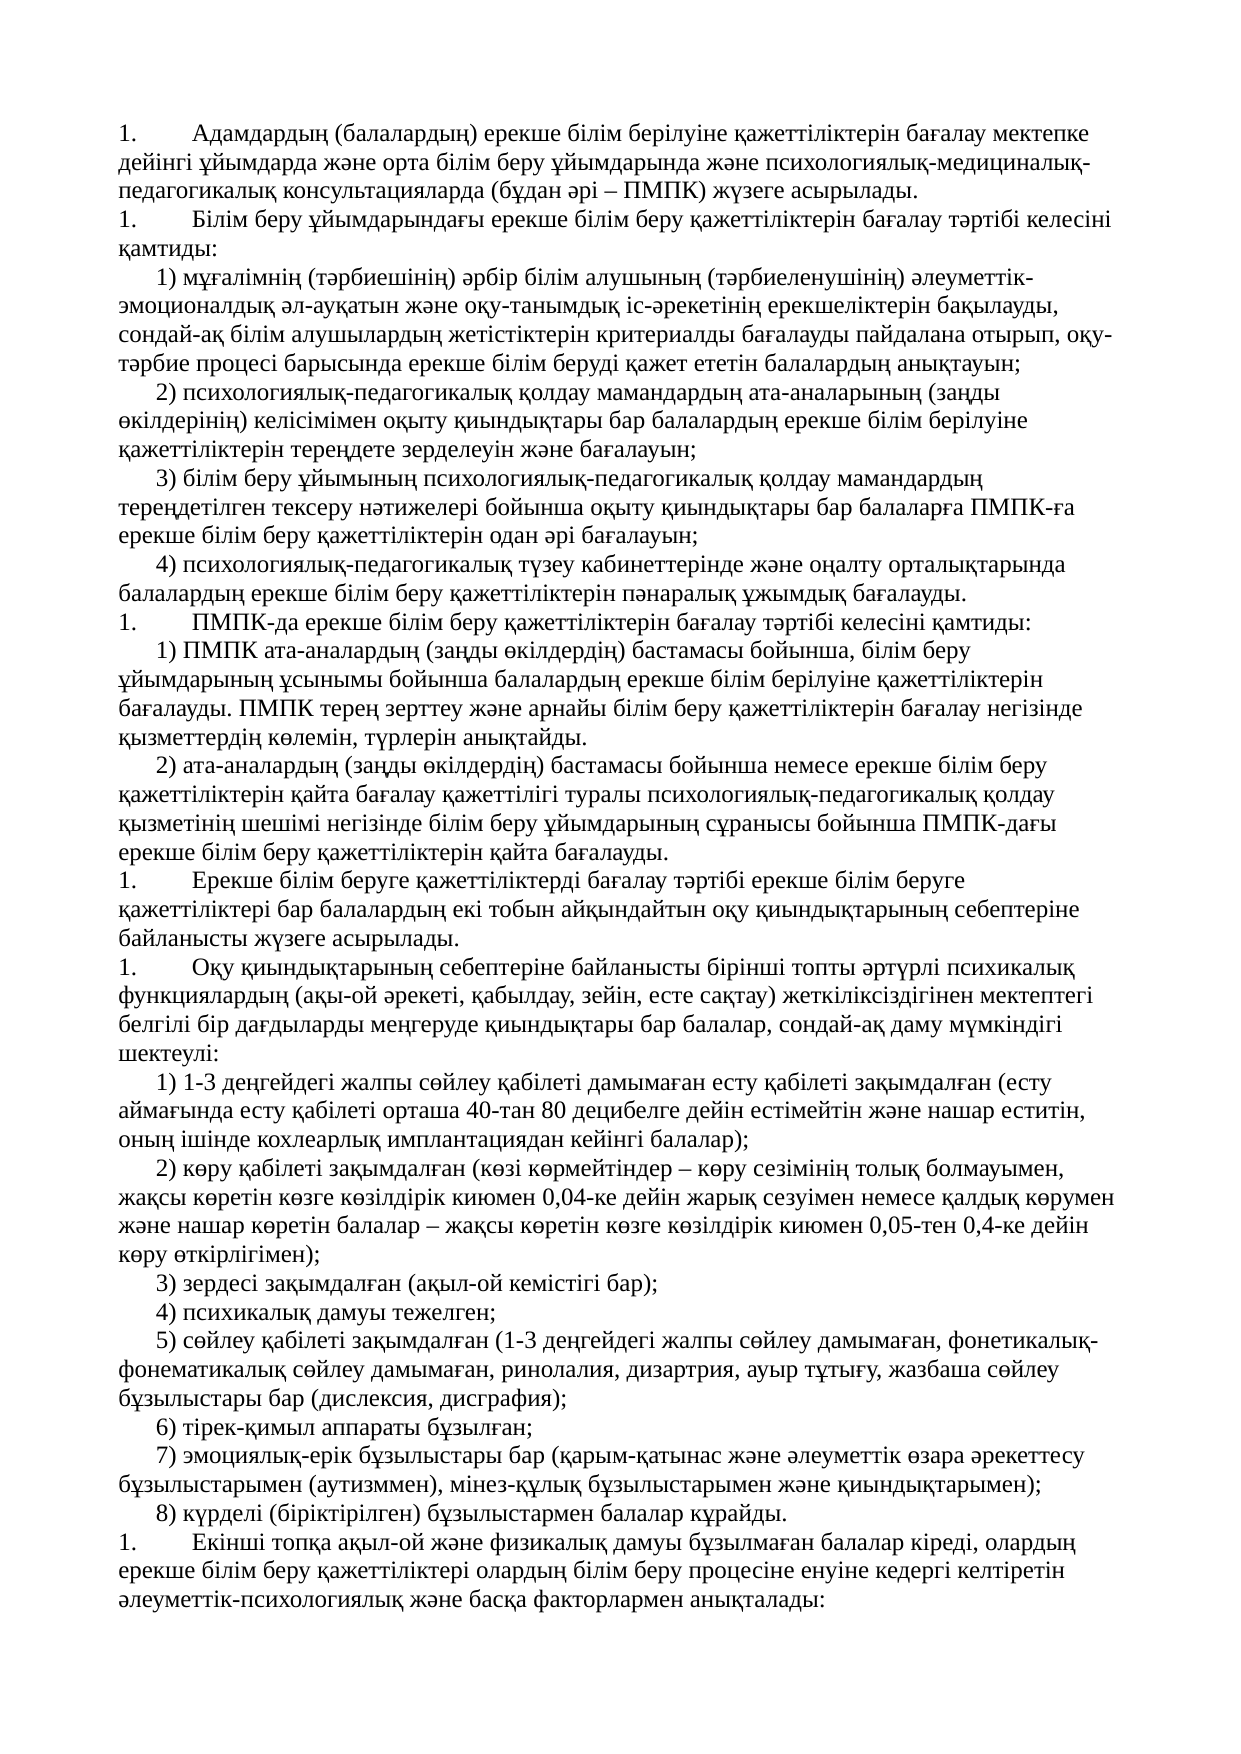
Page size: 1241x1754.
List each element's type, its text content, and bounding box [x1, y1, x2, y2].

list Оқу қиындықтарының себептеріне байланысты бірінші топты әртүрлі психикалық функциялардың (ақы-ой әрекеті, қабылдау, зейін, есте сақтау) жеткіліксіздігінен мектептегі белгілі бір дағдыларды меңгеруде қиындықтары бар балалар, сондай-ақ даму мүмкіндігі шектеулі: [118, 952, 1122, 1067]
list ПМПК-да ерекше білім беру қажеттіліктерін бағалау тәртібі келесіні қамтиды: [118, 607, 1122, 636]
text 8) күрделі (біріктірілген) бұзылыстармен балалар кұрайды. [118, 1498, 1122, 1527]
text 1) ПМПК ата-аналардың (заңды өкілдердің) бастамасы бойынша, білім беру ұйымдарының ұсынымы бойынша балалардың ерекше білім берілуіне қажеттіліктерін бағалауды. ПМПК терең зерттеу және арнайы білім беру қажеттіліктерін бағалау негізінде қызметтердің көлемін, түрлерін анықтайды. [118, 636, 1122, 751]
text 2) көру қабілеті зақымдалған (көзі көрмейтіндер – көру сезімінің толық болмауымен, жақсы көретін көзге көзілдірік киюмен 0,04-ке дейін жарық сезуімен немесе қалдық көрумен және нашар көретін балалар – жақсы көретін көзге көзілдірік киюмен 0,05-тен 0,4-ке дейін көру өткірлігімен); [118, 1153, 1122, 1268]
list Ерекше білім беруге қажеттіліктерді бағалау тәртібі ерекше білім беруге қажеттіліктері бар балалардың екі тобын айқындайтын оқу қиындықтарының себептеріне байланысты жүзеге асырылады. [118, 866, 1122, 952]
text 2) ата-аналардың (заңды өкілдердің) бастамасы бойынша немесе ерекше білім беру қажеттіліктерін қайта бағалау қажеттілігі туралы психологиялық-педагогикалық қолдау қызметінің шешімі негізінде білім беру ұйымдарының сұранысы бойынша ПМПК-дағы ерекше білім беру қажеттіліктерін қайта бағалауды. [118, 751, 1122, 866]
text 4) психологиялық-педагогикалық түзеу кабинеттерінде және оңалту орталықтарында балалардың ерекше білім беру қажеттіліктерін пәнаралық ұжымдық бағалауды. [118, 549, 1122, 607]
text 3) зердесі зақымдалған (ақыл-ой кемістігі бар); [118, 1268, 1122, 1297]
text 7) эмоциялық-ерік бұзылыстары бар (қарым-қатынас және әлеуметтік өзара әрекеттесу бұзылыстарымен (аутизммен), мінез-құлық бұзылыстарымен және қиындықтарымен); [118, 1441, 1122, 1498]
list Білім беру ұйымдарындағы ерекше білім беру қажеттіліктерін бағалау тәртібі келесіні қамтиды: [118, 204, 1122, 262]
text 2) психологиялық-педагогикалық қолдау мамандардың ата-аналарының (заңды өкілдерінің) келісімімен оқыту қиындықтары бар балалардың ерекше білім берілуіне қажеттіліктерін тереңдете зерделеуін және бағалауын; [118, 377, 1122, 463]
text 6) тірек-қимыл аппараты бұзылған; [118, 1412, 1122, 1441]
text 3) білім беру ұйымының психологиялық-педагогикалық қолдау мамандардың тереңдетілген тексеру нәтижелері бойынша оқыту қиындықтары бар балаларға ПМПК-ға ерекше білім беру қажеттіліктерін одан әрі бағалауын; [118, 463, 1122, 549]
list Адамдардың (балалардың) ерекше білім берілуіне қажеттіліктерін бағалау мектепке дейінгі ұйымдарда және орта білім беру ұйымдарында және психологиялық-медициналық-педагогикалық консультацияларда (бұдан әрі – ПМПК) жүзеге асырылады. [118, 118, 1122, 204]
text 1) мұғалімнің (тәрбиешінің) әрбір білім алушының (тәрбиеленушінің) әлеуметтік-эмоционалдық әл-ауқатын және оқу-танымдық іс-әрекетінің ерекшеліктерін бақылауды, сондай-ақ білім алушылардың жетістіктерін критериалды бағалауды пайдалана отырып, оқу-тәрбие процесі барысында ерекше білім беруді қажет ететін балалардың анықтауын; [118, 262, 1122, 377]
list Екінші топқа ақыл-ой және физикалық дамуы бұзылмаған балалар кіреді, олардың ерекше білім беру қажеттіліктері олардың білім беру процесіне енуіне кедергі келтіретін әлеуметтік-психологиялық және басқа факторлармен анықталады: [118, 1527, 1122, 1613]
text 1) 1-3 деңгейдегі жалпы сөйлеу қабілеті дамымаған есту қабілеті зақымдалған (есту аймағында есту қабілеті орташа 40-тан 80 децибелге дейін естімейтін және нашар еститін, оның ішінде кохлеарлық имплантациядан кейінгі балалар); [118, 1067, 1122, 1153]
text 4) психикалық дамуы тежелген; [118, 1297, 1122, 1326]
text 5) сөйлеу қабілеті зақымдалған (1-3 деңгейдегі жалпы сөйлеу дамымаған, фонетикалық-фонематикалық сөйлеу дамымаған, ринолалия, дизартрия, ауыр тұтығу, жазбаша сөйлеу бұзылыстары бар (дислексия, дисграфия); [118, 1326, 1122, 1412]
